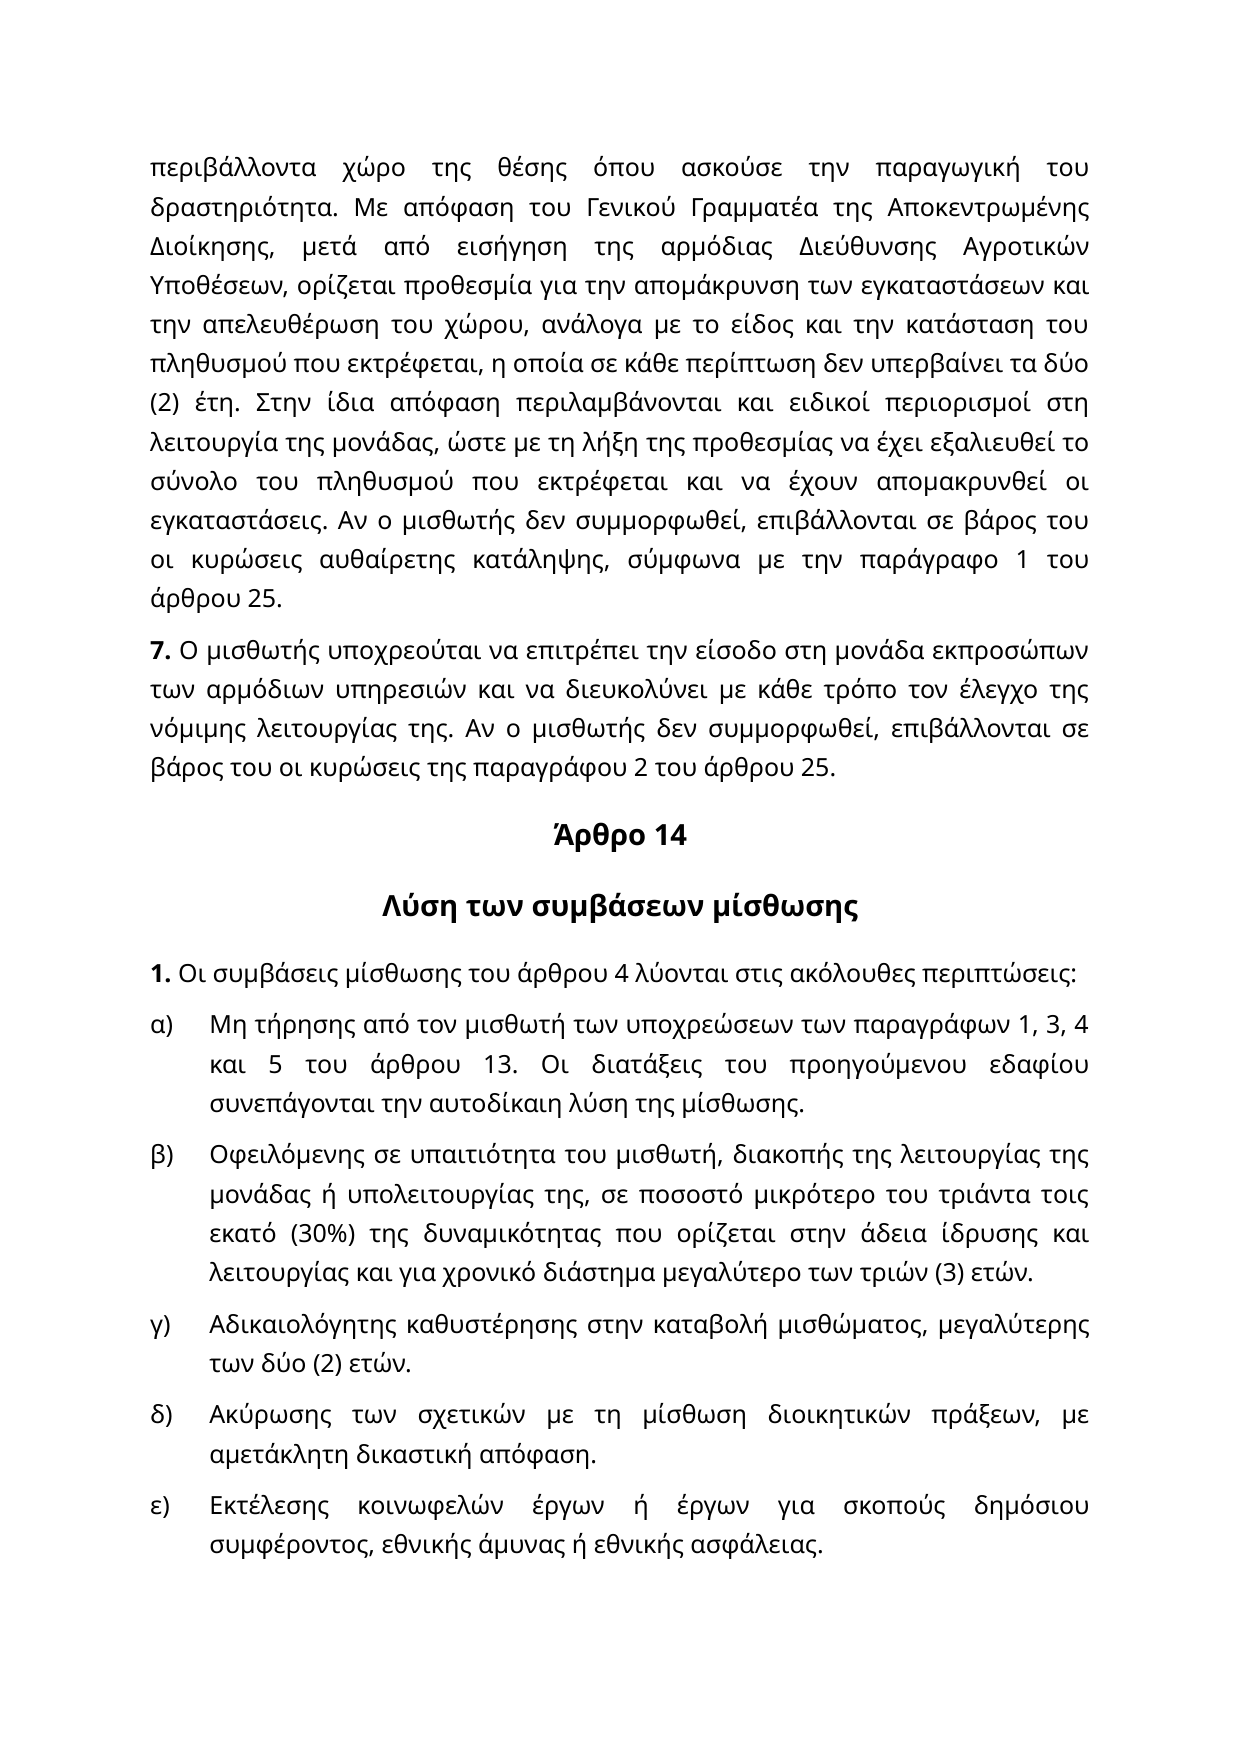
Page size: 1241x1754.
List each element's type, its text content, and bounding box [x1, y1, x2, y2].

text 7. Ο μισθωτής υποχρεούται να επιτρέπει την είσοδο στη μονάδα εκπροσώπων των αρμόδιων υπηρεσιών και να διευκολύνει με κάθε τρόπο τον έλεγχο της νόμιμης λειτουργίας της. Αν ο μισθωτής δεν συμμορφωθεί, επιβάλλονται σε βάρος του οι κυρώσεις της παραγράφου 2 του άρθρου 25. [150, 632, 1090, 784]
list γ) Αδικαιολόγητης καθυστέρησης στην καταβολή μισθώματος, μεγαλύτερης των δύο (2) ετών. [150, 1306, 1090, 1379]
text περιβάλλοντα χώρο της θέσης όπου ασκούσε την παραγωγική του δραστηριότητα. Με απόφαση του Γενικού Γραμματέα της Αποκεντρωμένης Διοίκησης, μετά από εισήγηση της αρμόδιας Διεύθυνσης Αγροτικών Υποθέσεων, ορίζεται προθεσμία για την απομάκρυνση των εγκαταστάσεων και την απελευθέρωση του χώρου, ανάλογα με το είδος και την κατάσταση του πληθυσμού που εκτρέφεται, η οποία σε κάθε περίπτωση δεν υπερβαίνει τα δύο (2) έτη. Στην ίδια απόφαση περιλαμβάνονται και ειδικοί περιορισμοί στη λειτουργία της μονάδας, ώστε με τη λήξη της προθεσμίας να έχει εξαλιευθεί το σύνολο του πληθυσμού που εκτρέφεται και να έχουν απομακρυνθεί οι εγκαταστάσεις. Αν ο μισθωτής δεν συμμορφωθεί, επιβάλλονται σε βάρος του οι κυρώσεις αυθαίρετης κατάληψης, σύμφωνα με την παράγραφο 1 του άρθρου 25. [150, 150, 1090, 615]
list ε) Εκτέλεσης κοινωφελών έργων ή έργων για σκοπούς δημόσιου συμφέροντος, εθνικής άμυνας ή εθνικής ασφάλειας. [150, 1488, 1090, 1561]
list α) Μη τήρησης από τον μισθωτή των υποχρεώσεων των παραγράφων 1, 3, 4 και 5 του άρθρου 13. Οι διατάξεις του προηγούμενου εδαφίου συνεπάγονται την αυτοδίκαιη λύση της μίσθωσης. [150, 1007, 1090, 1119]
subtitle Λύση των συμβάσεων μίσθωσης [150, 885, 1090, 924]
list β) Οφειλόμενης σε υπαιτιότητα του μισθωτή, διακοπής της λειτουργίας της μονάδας ή υπολειτουργίας της, σε ποσοστό μικρότερο του τριάντα τοις εκατό (30%) της δυναμικότητας που ορίζεται στην άδεια ίδρυσης και λειτουργίας και για χρονικό διάστημα μεγαλύτερο των τριών (3) ετών. [150, 1137, 1090, 1289]
subtitle Άρθρο 14 [150, 814, 1090, 854]
list δ) Ακύρωσης των σχετικών με τη μίσθωση διοικητικών πράξεων, με αμετάκλητη δικαστική απόφαση. [150, 1397, 1090, 1470]
text 1. Οι συμβάσεις μίσθωσης του άρθρου 4 λύονται στις ακόλουθες περιπτώσεις: [150, 955, 1090, 989]
